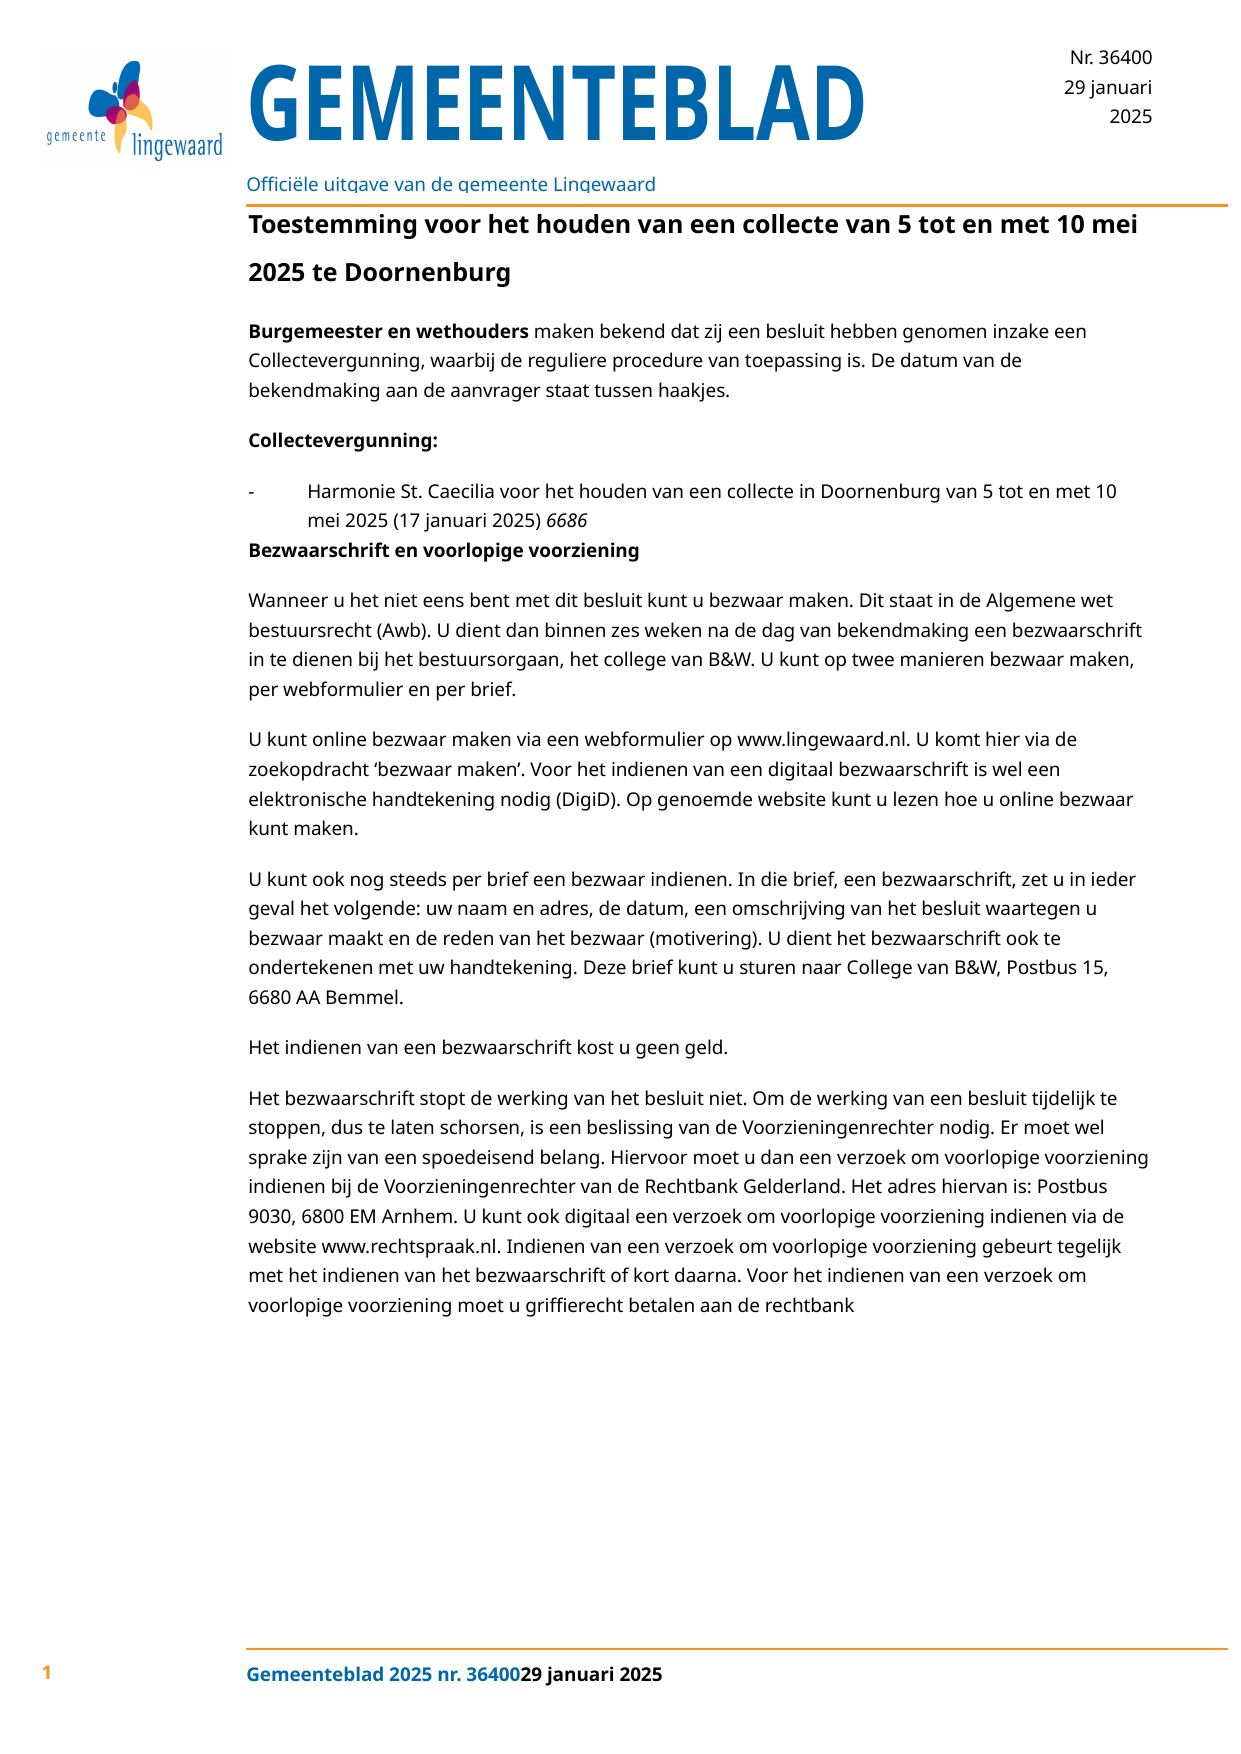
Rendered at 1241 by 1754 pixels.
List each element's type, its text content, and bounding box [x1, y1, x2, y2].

text Burgemeester en wethouders maken bekend dat zij een besluit hebben genomen inzake een Collectevergunning, waarbij de reguliere procedure van toepassing is. De datum van de bekendmaking aan de aanvrager staat tussen haakjes. [248, 318, 1152, 403]
picture [41, 47, 231, 172]
text Toestemming voor het houden van een collecte van 5 tot en met 10 mei 2025 te Doornenburg [248, 207, 1152, 288]
text Het bezwaarschrift stopt de werking van het besluit niet. Om de werking van een besluit tijdelijk te stoppen, dus te laten schorsen, is een beslissing van de Voorzieningenrechter nodig. Er moet wel sprake zijn van een spoedeisend belang. Hiervoor moet u dan een verzoek om voorlopige voorziening indienen bij de Voorzieningenrechter van de Rechtbank Gelderland. Het adres hiervan is: Postbus 9030, 6800 EM Arnhem. U kunt ook digitaal een verzoek om voorlopige voorziening indienen via de website www.rechtspraak.nl. Indienen van een verzoek om voorlopige voorziening gebeurt tegelijk met het indienen van het bezwaarschrift of kort daarna. Voor het indienen van een verzoek om voorlopige voorziening moet u griffierecht betalen aan de rechtbank [248, 1085, 1152, 1318]
text U kunt ook nog steeds per brief een bezwaar indienen. In die brief, een bezwaarschrift, zet u in ieder geval het volgende: uw naam en adres, de datum, een omschrijving van het besluit waartegen u bezwaar maakt en de reden van het bezwaar (motivering). U dient het bezwaarschrift ook te ondertekenen met uw handtekening. Deze brief kunt u sturen naar College van B&W, Postbus 15, 6680 AA Bemmel. [248, 866, 1152, 1010]
text Bezwaarschrift en voorlopige voorziening [248, 537, 1152, 563]
list Harmonie St. Caecilia voor het houden van een collecte in Doornenburg van 5 tot en met 10 mei 2025 (17 januari 2025) 6686 [248, 478, 1152, 533]
text U kunt online bezwaar maken via een webformulier op www.lingewaard.nl. U komt hier via de zoekopdracht ‘bezwaar maken’. Voor het indienen van een digitaal bezwaarschrift is wel een elektronische handtekening nodig (DigiD). Op genoemde website kunt u lezen hoe u online bezwaar kunt maken. [248, 727, 1152, 841]
text Het indienen van een bezwaarschrift kost u geen geld. [248, 1034, 1152, 1060]
text Wanneer u het niet eens bent met dit besluit kunt u bezwaar maken. Dit staat in de Algemene wet bestuursrecht (Awb). U dient dan binnen zes weken na de dag van bekendmaking een bezwaarschrift in te dienen bij het bestuursorgaan, het college van B&W. U kunt op twee manieren bezwaar maken, per webformulier en per brief. [248, 587, 1152, 702]
text Collectevergunning: [248, 427, 1152, 453]
